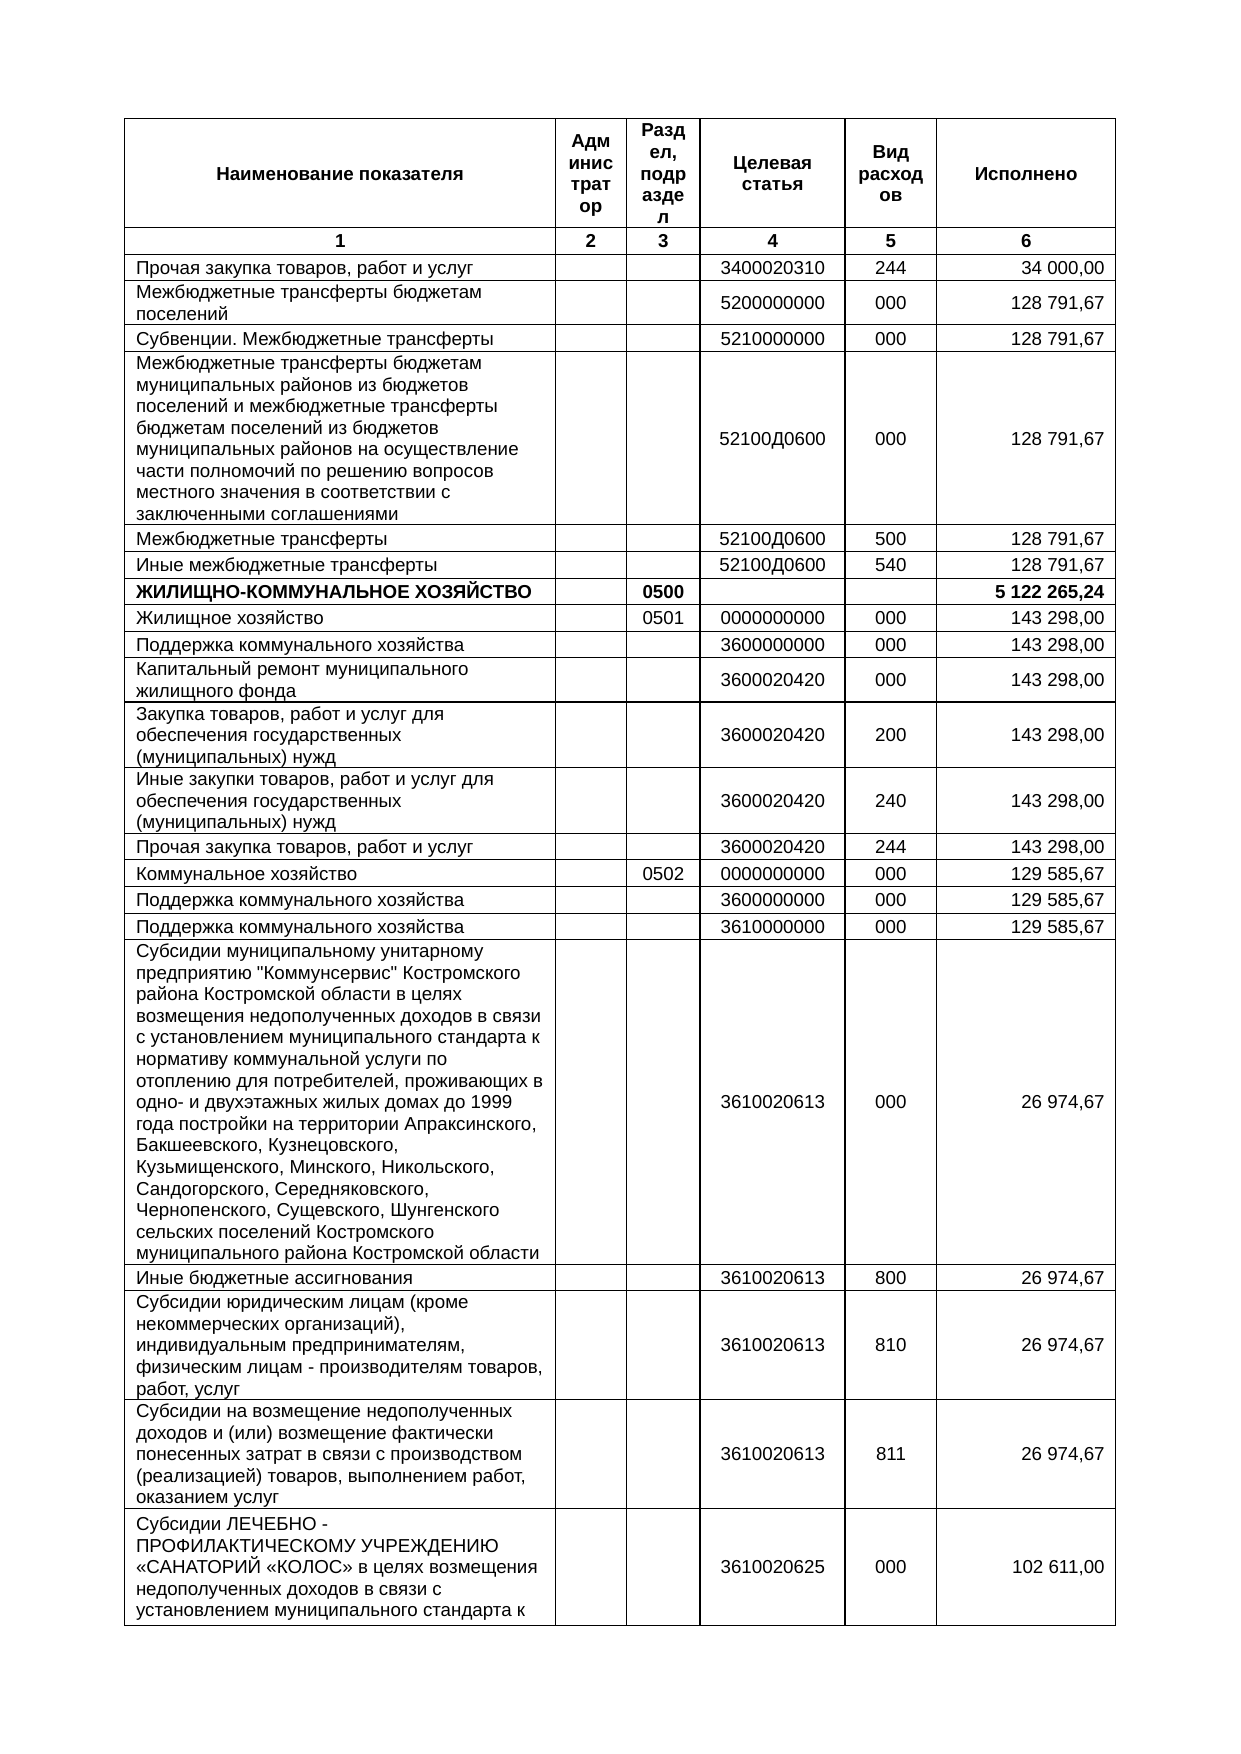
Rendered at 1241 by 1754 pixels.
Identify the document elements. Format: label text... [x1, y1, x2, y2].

table_cell [627, 914, 699, 939]
table_cell 128 791,67 [937, 525, 1115, 551]
table_cell [627, 632, 699, 657]
table_cell 000 [846, 352, 936, 524]
table_cell 143 298,00 [937, 834, 1115, 859]
table_cell 143 298,00 [937, 768, 1115, 833]
table_cell 3610020625 [701, 1509, 844, 1625]
table_cell 5 122 265,24 [937, 579, 1115, 604]
table_cell [556, 940, 626, 1263]
table_cell 3610020613 [701, 1265, 844, 1290]
table_cell 4 [701, 228, 844, 253]
table_cell 5 [846, 228, 936, 253]
table_cell 0000000000 [701, 860, 844, 886]
table_cell 26 974,67 [937, 940, 1115, 1263]
table_cell 143 298,00 [937, 605, 1115, 631]
table_cell 129 585,67 [937, 887, 1115, 912]
table_cell 000 [846, 632, 936, 657]
table_cell Субвенции. Межбюджетные трансферты [125, 325, 555, 351]
table_cell [627, 525, 699, 551]
table_cell Прочая закупка товаров, работ и услуг [125, 834, 555, 859]
table_cell 000 [846, 325, 936, 351]
table_cell Межбюджетные трансферты бюджетам поселений [125, 281, 555, 324]
table_cell 3610020613 [701, 940, 844, 1263]
table_cell [701, 579, 844, 604]
table_cell [627, 352, 699, 524]
table_cell 52100Д0600 [701, 525, 844, 551]
table_cell Поддержка коммунального хозяйства [125, 632, 555, 657]
table_cell [627, 940, 699, 1263]
table_cell 6 [937, 228, 1115, 253]
table_cell [556, 887, 626, 912]
table_cell [556, 1509, 626, 1625]
table_cell 5210000000 [701, 325, 844, 351]
table_cell [627, 658, 699, 701]
table_cell 500 [846, 525, 936, 551]
table_cell [556, 325, 626, 351]
table_cell Жилищное хозяйство [125, 605, 555, 631]
table_cell [556, 525, 626, 551]
table_cell [627, 325, 699, 351]
table_cell [627, 834, 699, 859]
table_cell 240 [846, 768, 936, 833]
table_cell [556, 914, 626, 939]
table_cell 3600020420 [701, 658, 844, 701]
table_cell [627, 1291, 699, 1399]
table_cell [556, 605, 626, 631]
table_cell [556, 352, 626, 524]
table_cell 26 974,67 [937, 1291, 1115, 1399]
table_cell 0000000000 [701, 605, 844, 631]
table_cell [556, 834, 626, 859]
table_cell 244 [846, 834, 936, 859]
table_cell Закупка товаров, работ и услуг для обеспечения государственных (муниципальных) нужд [125, 703, 555, 767]
table_cell [627, 1265, 699, 1290]
table_cell 26 974,67 [937, 1265, 1115, 1290]
table_cell Капитальный ремонт муниципального жилищного фонда [125, 658, 555, 701]
table_cell 128 791,67 [937, 352, 1115, 524]
table_cell 0501 [627, 605, 699, 631]
table_cell [846, 579, 936, 604]
table_cell 129 585,67 [937, 914, 1115, 939]
table_cell [556, 1291, 626, 1399]
table_cell Коммунальное хозяйство [125, 860, 555, 886]
table_cell [627, 281, 699, 324]
table_cell 2 [556, 228, 626, 253]
table_cell 000 [846, 914, 936, 939]
table_cell 3600000000 [701, 632, 844, 657]
table_cell 26 974,67 [937, 1400, 1115, 1508]
table_header Вид расходов [846, 119, 936, 227]
table_cell 3610020613 [701, 1291, 844, 1399]
table_cell Субсидии на возмещение недополученных доходов и (или) возмещение фактически понесенных затрат в связи с производством (реализацией) товаров, выполнением работ, оказанием услуг [125, 1400, 555, 1508]
table_cell [556, 1265, 626, 1290]
table_cell 000 [846, 887, 936, 912]
table_cell 128 791,67 [937, 325, 1115, 351]
table_cell [627, 1509, 699, 1625]
table_cell Поддержка коммунального хозяйства [125, 887, 555, 912]
table_cell 811 [846, 1400, 936, 1508]
table_cell [556, 281, 626, 324]
table_cell 52100Д0600 [701, 552, 844, 577]
table_cell Поддержка коммунального хозяйства [125, 914, 555, 939]
table_cell 3 [627, 228, 699, 253]
table_cell [556, 768, 626, 833]
table_cell [556, 255, 626, 280]
table_cell 143 298,00 [937, 658, 1115, 701]
table_header Администратор [556, 119, 626, 227]
table_cell 3600020420 [701, 703, 844, 767]
table_cell 800 [846, 1265, 936, 1290]
table_cell [556, 860, 626, 886]
table_cell [556, 1400, 626, 1508]
table_cell ЖИЛИЩНО-КОММУНАЛЬНОЕ ХОЗЯЙСТВО [125, 579, 555, 604]
table_cell 3600020420 [701, 834, 844, 859]
table_cell [627, 703, 699, 767]
table_cell Межбюджетные трансферты бюджетам муниципальных районов из бюджетов поселений и межбюджетные трансферты бюджетам поселений из бюджетов муниципальных районов на осуществление части полномочий по решению вопросов местного значения в соответствии с заключенными соглашениями [125, 352, 555, 524]
table_cell Прочая закупка товаров, работ и услуг [125, 255, 555, 280]
table_cell 0500 [627, 579, 699, 604]
table_cell 0502 [627, 860, 699, 886]
table_cell 3610020613 [701, 1400, 844, 1508]
table_cell 3400020310 [701, 255, 844, 280]
table_cell 000 [846, 658, 936, 701]
table_cell 128 791,67 [937, 552, 1115, 577]
table_header Наименование показателя [125, 119, 555, 227]
table_cell 3600000000 [701, 887, 844, 912]
table_cell 000 [846, 940, 936, 1263]
table_cell Межбюджетные трансферты [125, 525, 555, 551]
table_cell [627, 552, 699, 577]
table_header Целевая статья [701, 119, 844, 227]
table_cell 200 [846, 703, 936, 767]
table_cell 244 [846, 255, 936, 280]
table_cell 128 791,67 [937, 281, 1115, 324]
table_header Исполнено [937, 119, 1115, 227]
table_cell [627, 768, 699, 833]
table_cell [556, 632, 626, 657]
table_header Раздел, подраздел [627, 119, 699, 227]
table_cell 000 [846, 605, 936, 631]
table_cell [627, 255, 699, 280]
table_cell [556, 579, 626, 604]
table_cell Иные межбюджетные трансферты [125, 552, 555, 577]
table_cell Иные закупки товаров, работ и услуг для обеспечения государственных (муниципальных) нужд [125, 768, 555, 833]
table_cell 5200000000 [701, 281, 844, 324]
table_cell 3610000000 [701, 914, 844, 939]
table_cell Субсидии ЛЕЧЕБНО - ПРОФИЛАКТИЧЕСКОМУ УЧРЕЖДЕНИЮ «САНАТОРИЙ «КОЛОС» в целях возмещения недополученных доходов в связи с установлением муниципального стандарта к [125, 1509, 555, 1625]
table_cell Иные бюджетные ассигнования [125, 1265, 555, 1290]
table_cell 810 [846, 1291, 936, 1399]
table_cell 3600020420 [701, 768, 844, 833]
table_cell [556, 552, 626, 577]
table_cell [627, 1400, 699, 1508]
table_cell [556, 658, 626, 701]
table_cell 1 [125, 228, 555, 253]
table_cell 129 585,67 [937, 860, 1115, 886]
table_cell 540 [846, 552, 936, 577]
table_cell Субсидии юридическим лицам (кроме некоммерческих организаций), индивидуальным предпринимателям, физическим лицам - производителям товаров, работ, услуг [125, 1291, 555, 1399]
table_cell 143 298,00 [937, 632, 1115, 657]
table_cell 52100Д0600 [701, 352, 844, 524]
table_cell [556, 703, 626, 767]
table_cell 34 000,00 [937, 255, 1115, 280]
table_cell [627, 887, 699, 912]
table_cell Субсидии муниципальному унитарному предприятию "Коммунсервис" Костромского района Костромской области в целях возмещения недополученных доходов в связи с установлением муниципального стандарта к нормативу коммунальной услуги по отоплению для потребителей, проживающих в одно- и двухэтажных жилых домах до 1999 года постройки на территории Апраксинского, Бакшеевского, Кузнецовского, Кузьмищенского, Минского, Никольского, Сандогорского, Середняковского, Чернопенского, Сущевского, Шунгенского сельских поселений Костромского муниципального района Костромской области [125, 940, 555, 1263]
table_cell 000 [846, 860, 936, 886]
table_cell 102 611,00 [937, 1509, 1115, 1625]
table_cell 000 [846, 1509, 936, 1625]
table_cell 000 [846, 281, 936, 324]
table_cell 143 298,00 [937, 703, 1115, 767]
